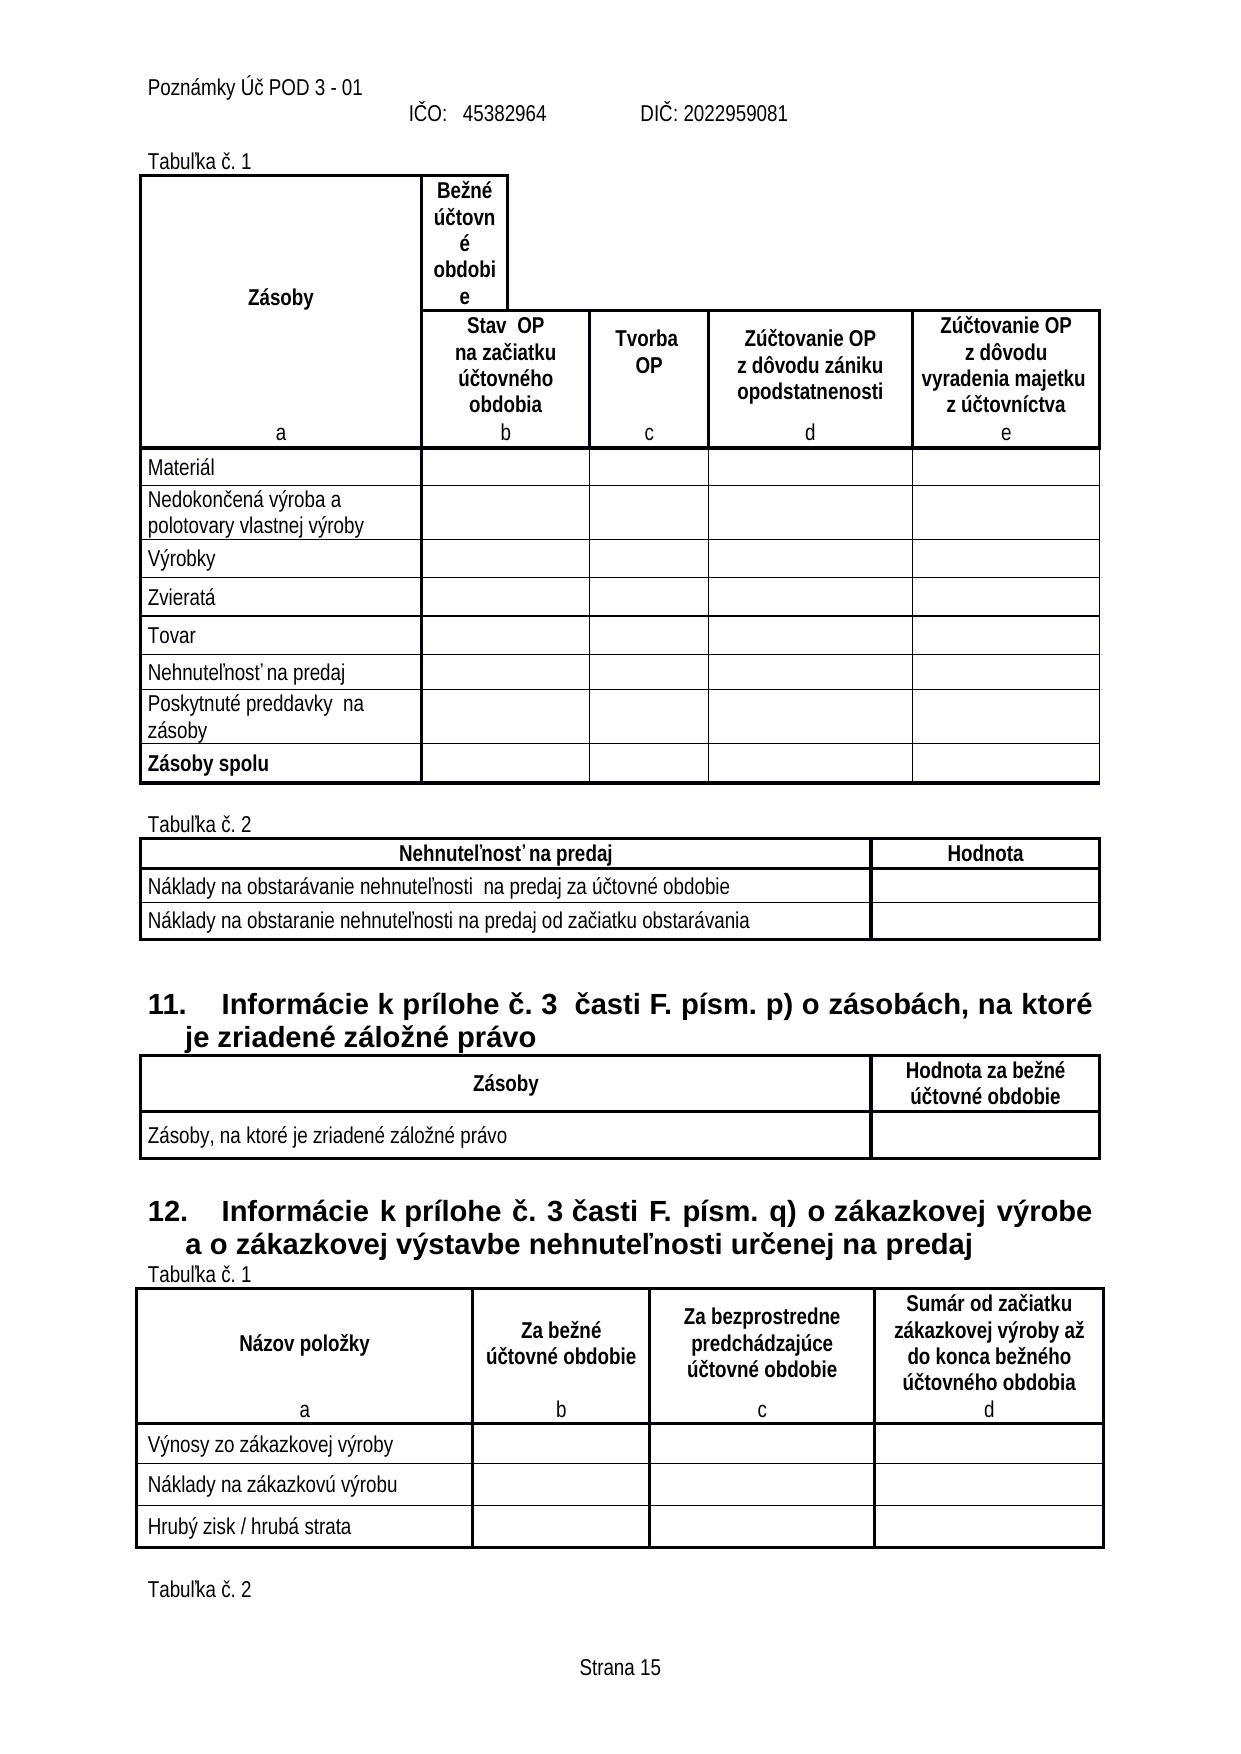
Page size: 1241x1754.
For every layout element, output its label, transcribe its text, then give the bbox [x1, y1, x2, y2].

text Tabuľka č. 1 [148, 148, 1092, 174]
table_cell [709, 540, 912, 577]
table_cell [590, 690, 708, 743]
table_header Sumár od začiatku zákazkovej výroby až do konca bežného účtovného obdobia [876, 1290, 1102, 1396]
table_cell Nehnuteľnosť na predaj [142, 655, 420, 689]
table_cell Zúčtovanie OP z dôvodu vyradenia majetku z účtovníctva [914, 312, 1098, 417]
table_cell [423, 690, 589, 743]
table_cell [709, 690, 912, 743]
table_header Za bežné účtovné obdobie [474, 1290, 648, 1396]
table_cell Náklady na obstarávanie nehnuteľnosti na predaj za účtovné obdobie [142, 870, 869, 902]
title Informácie k prílohe č. 3 časti F. písm. q) o zákazkovej výrobe a o zákazkovej výstavbe nehnuteľnosti určenej na predaj [148, 1194, 1092, 1261]
table_cell d [710, 418, 911, 446]
table_cell Zásoby, na ktoré je zriadené záložné právo [142, 1113, 869, 1157]
table_cell [423, 744, 589, 781]
text Tabuľka č. 2 [148, 811, 1092, 837]
table_header Bežné účtovné obdobie [423, 177, 506, 309]
table_cell e [914, 418, 1098, 446]
table_cell [590, 540, 708, 577]
table_cell Tovar [142, 617, 420, 654]
table_cell [709, 744, 912, 781]
table_cell Náklady na obstaranie nehnuteľnosti na predaj od začiatku obstarávania [142, 903, 869, 938]
table_cell b [423, 418, 588, 446]
table_cell a [142, 418, 420, 446]
table_cell [651, 1464, 873, 1505]
table_cell Zúčtovanie OP z dôvodu zániku opodstatnenosti [710, 312, 911, 417]
table_cell [423, 617, 589, 654]
table_cell [590, 744, 708, 781]
table_cell [474, 1506, 648, 1546]
table_cell c [591, 418, 707, 446]
table_header Názov položky [138, 1290, 471, 1396]
table_cell [913, 486, 1099, 538]
title Informácie k prílohe č. 3 časti F. písm. p) o zásobách, na ktoré je zriadené záložné právo [148, 987, 1092, 1054]
table_cell [423, 578, 589, 615]
table_cell [590, 450, 708, 485]
table_cell [709, 655, 912, 689]
table_cell Hrubý zisk / hrubá strata [138, 1506, 471, 1546]
table_cell Tvorba OP [591, 312, 707, 417]
table_cell [709, 617, 912, 654]
table_cell [913, 744, 1099, 781]
table_cell [423, 655, 589, 689]
table_cell [913, 655, 1099, 689]
table_header Nehnuteľnosť na predaj [142, 840, 869, 867]
table_header Za bezprostredne predchádzajúce účtovné obdobie [651, 1290, 873, 1396]
table_cell Výrobky [142, 540, 420, 577]
table_cell [651, 1506, 873, 1546]
table_cell Výnosy zo zákazkovej výroby [138, 1425, 471, 1463]
table_cell Zvieratá [142, 578, 420, 615]
table_cell [474, 1464, 648, 1505]
table_header Hodnota za bežné účtovné obdobie [873, 1057, 1098, 1110]
table_cell [913, 450, 1099, 485]
table_cell [876, 1425, 1102, 1463]
table_cell Poskytnuté preddavky na zásoby [142, 690, 420, 743]
table_header Zásoby [142, 1057, 869, 1110]
table_cell [873, 1113, 1098, 1157]
table_cell [876, 1464, 1102, 1505]
table_cell [709, 486, 912, 538]
text Tabuľka č. 2 [148, 1576, 1092, 1602]
table_cell [913, 578, 1099, 615]
table_cell [590, 578, 708, 615]
table_cell [913, 617, 1099, 654]
table_cell [423, 450, 589, 485]
table_cell Stav OP na začiatku účtovného obdobia [423, 312, 588, 417]
table_cell [913, 540, 1099, 577]
table_cell [709, 578, 912, 615]
table_cell Zásoby spolu [142, 744, 420, 781]
table_cell Nedokončená výroba a polotovary vlastnej výroby [142, 486, 420, 538]
table_cell [913, 690, 1099, 743]
table_cell [423, 540, 589, 577]
table_header Zásoby [142, 177, 420, 417]
table_cell [590, 486, 708, 538]
table_cell b [474, 1396, 648, 1422]
table_cell [590, 617, 708, 654]
table_cell d [876, 1396, 1102, 1422]
table_cell [873, 903, 1098, 938]
text Tabuľka č. 1 [148, 1261, 1092, 1287]
table_cell Náklady na zákazkovú výrobu [138, 1464, 471, 1505]
table_cell [651, 1425, 873, 1463]
table_cell [474, 1425, 648, 1463]
table_cell [423, 486, 589, 538]
table_cell [876, 1506, 1102, 1546]
table_cell Materiál [142, 450, 420, 485]
table_cell [590, 655, 708, 689]
table_cell a [138, 1396, 471, 1422]
table_cell [873, 870, 1098, 902]
table_cell c [651, 1396, 873, 1422]
table_cell [709, 450, 912, 485]
table_header Hodnota [873, 840, 1098, 867]
